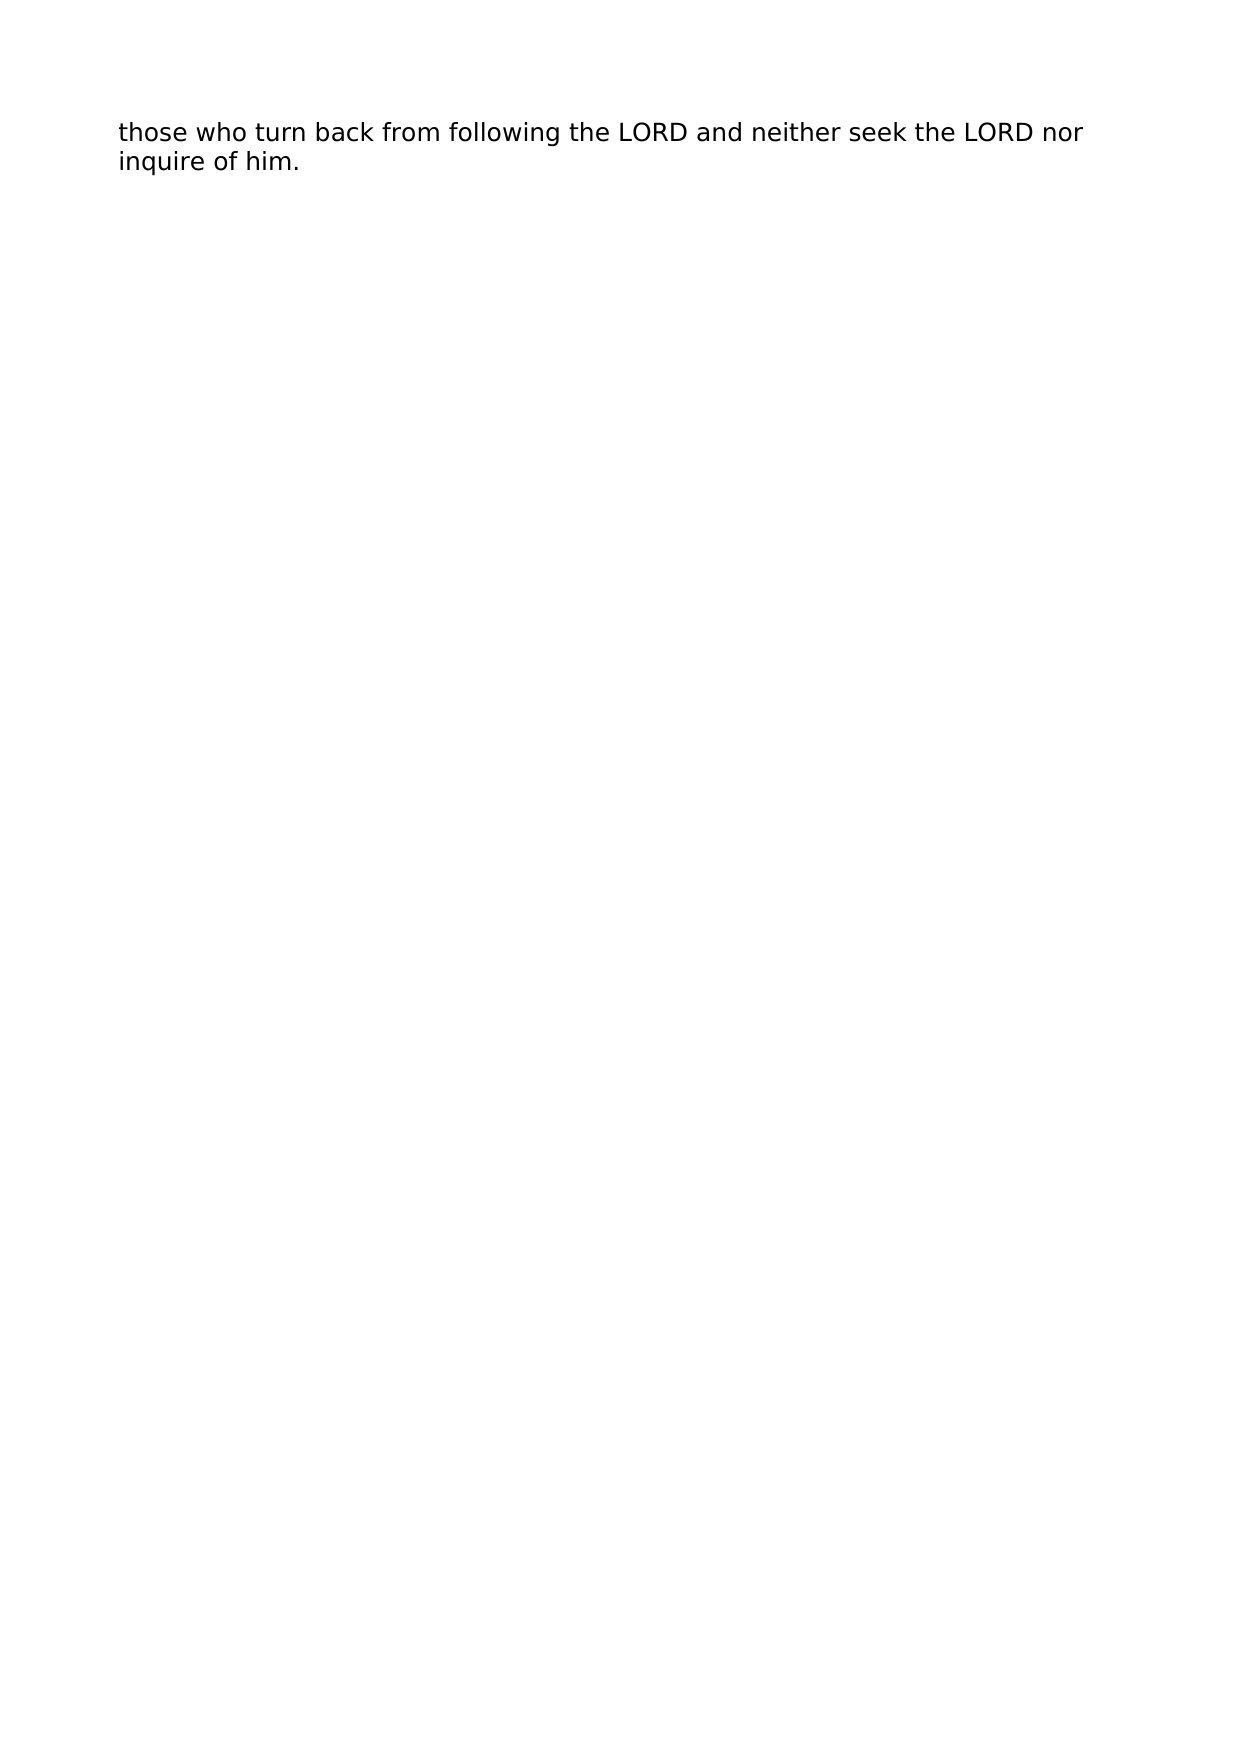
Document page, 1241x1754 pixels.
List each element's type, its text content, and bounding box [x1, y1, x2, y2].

text those who turn back from following the LORD and neither seek the LORD nor inquire of him. [118, 118, 1122, 176]
